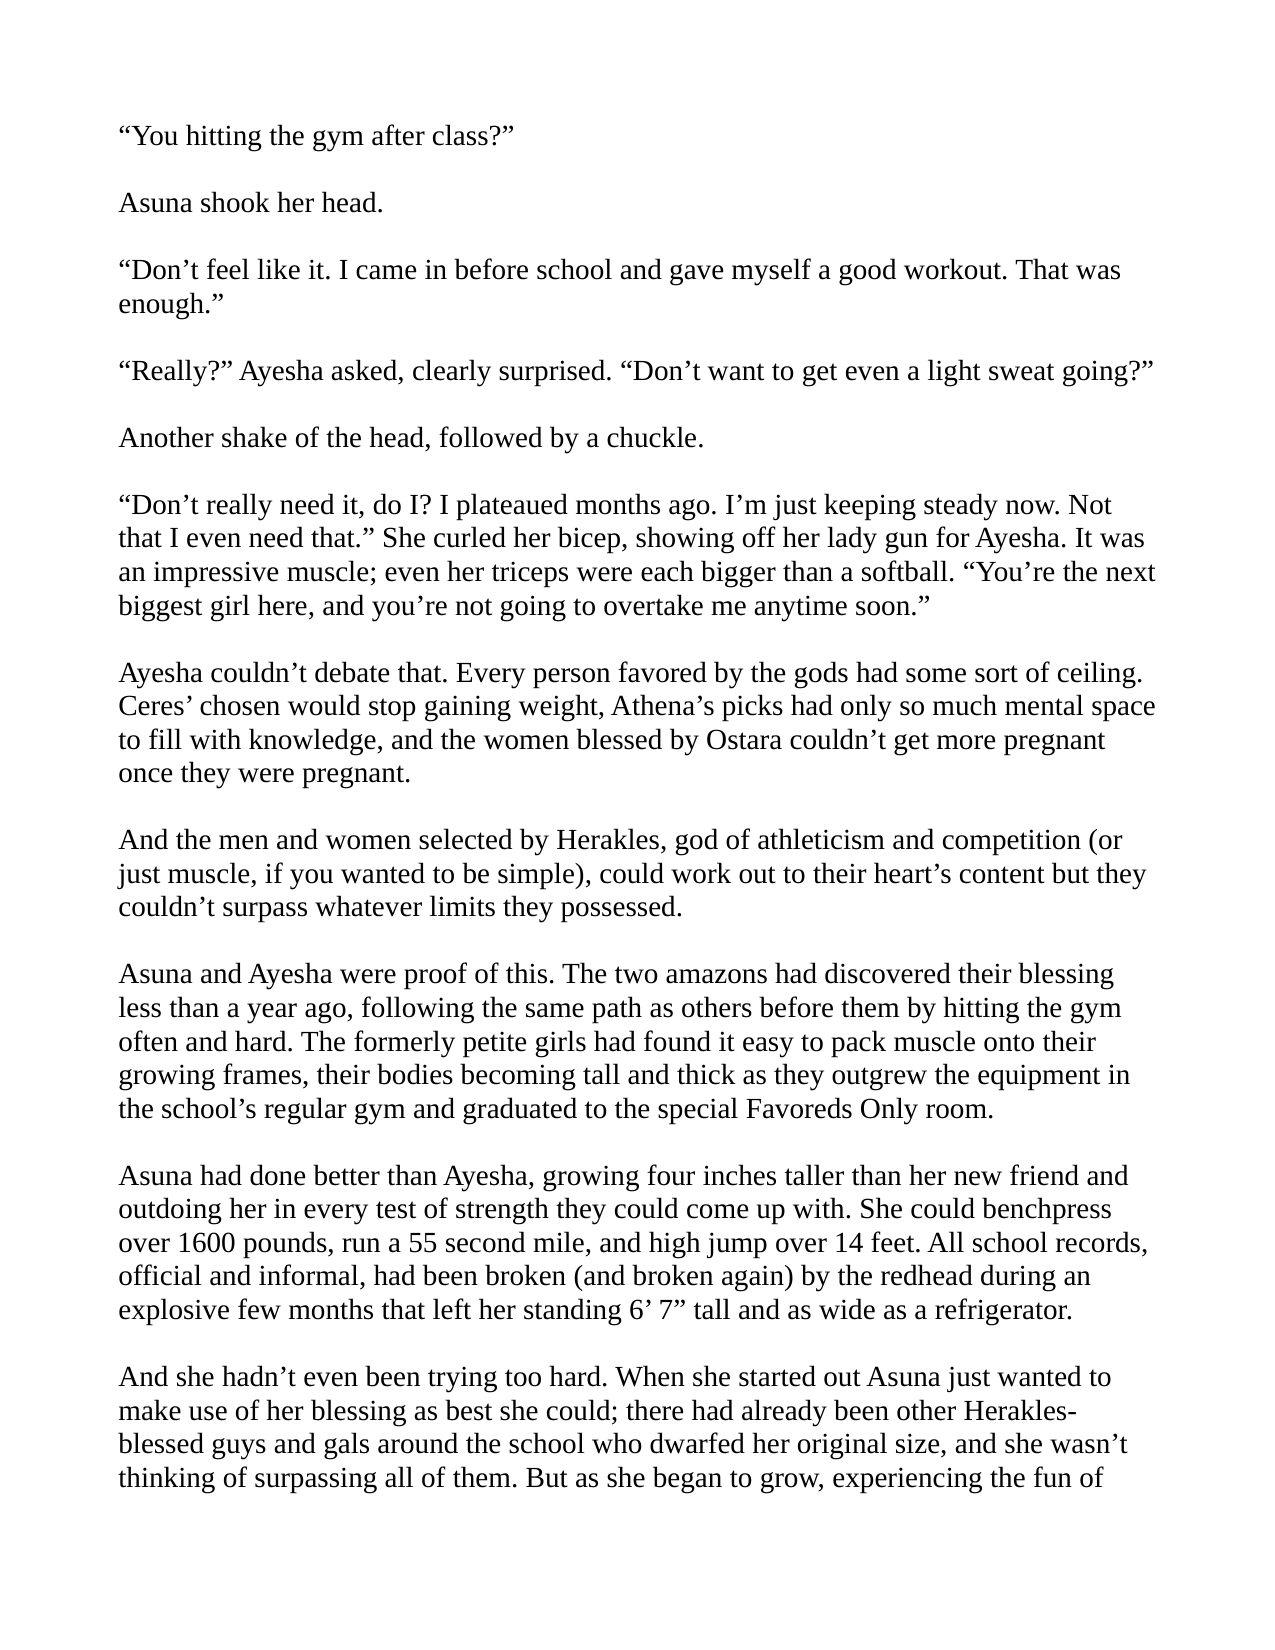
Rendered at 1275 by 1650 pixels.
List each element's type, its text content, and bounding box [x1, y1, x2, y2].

text “Really?” Ayesha asked, clearly surprised. “Don’t want to get even a light sweat going?” [118, 353, 1157, 386]
text Another shake of the head, followed by a chuckle. [118, 420, 1157, 453]
text “You hitting the gym after class?” [118, 118, 1157, 152]
text Asuna shook her head. [118, 185, 1157, 219]
text Asuna and Ayesha were proof of this. The two amazons had discovered their blessing less than a year ago, following the same path as others before them by hitting the gym often and hard. The formerly petite girls had found it easy to pack muscle onto their growing frames, their bodies becoming tall and thick as they outgrew the equipment in the school’s regular gym and graduated to the special Favoreds Only room. [118, 957, 1157, 1124]
text Asuna had done better than Ayesha, growing four inches taller than her new friend and outdoing her in every test of strength they could come up with. She could benchpress over 1600 pounds, run a 55 second mile, and high jump over 14 feet. All school records, official and informal, had been broken (and broken again) by the redhead during an explosive few months that left her standing 6’ 7” tall and as wide as a refrigerator. [118, 1158, 1157, 1326]
text “Don’t really need it, do I? I plateaued months ago. I’m just keeping steady now. Not that I even need that.” She curled her bicep, showing off her lady gun for Ayesha. It was an impressive muscle; even her triceps were each bigger than a softball. “You’re the next biggest girl here, and you’re not going to overtake me anytime soon.” [118, 487, 1157, 621]
text Ayesha couldn’t debate that. Every person favored by the gods had some sort of ceiling. Ceres’ chosen would stop gaining weight, Athena’s picks had only so much mental space to fill with knowledge, and the women blessed by Ostara couldn’t get more pregnant once they were pregnant. [118, 655, 1157, 789]
text And the men and women selected by Herakles, god of athleticism and competition (or just muscle, if you wanted to be simple), could work out to their heart’s content but they couldn’t surpass whatever limits they possessed. [118, 822, 1157, 923]
text And she hadn’t even been trying too hard. When she started out Asuna just wanted to make use of her blessing as best she could; there had already been other Herakles-blessed guys and gals around the school who dwarfed her original size, and she wasn’t thinking of surpassing all of them. But as she began to grow, experiencing the fun of [118, 1359, 1157, 1493]
text “Don’t feel like it. I came in before school and gave myself a good workout. That was enough.” [118, 252, 1157, 319]
